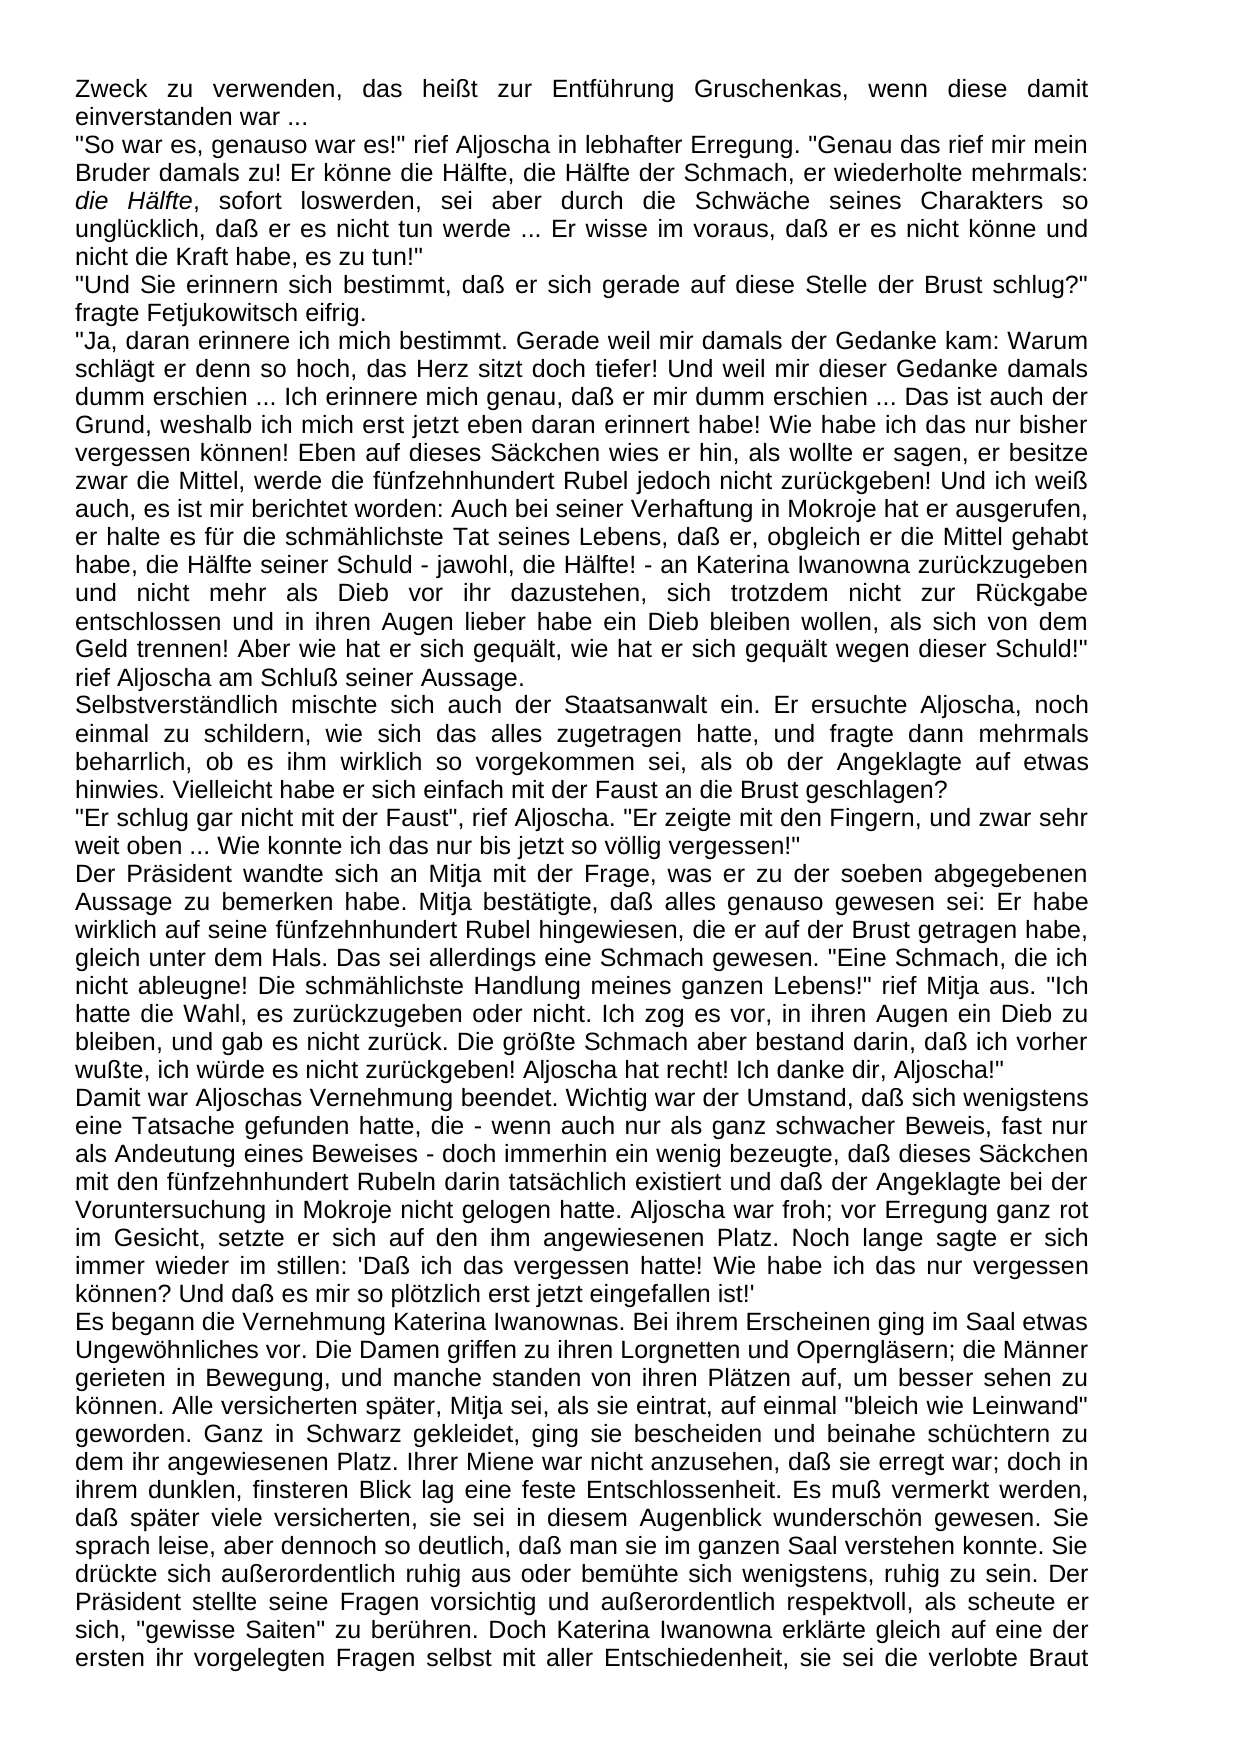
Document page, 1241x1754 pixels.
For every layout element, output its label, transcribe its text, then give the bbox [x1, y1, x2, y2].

text "Und Sie erinnern sich bestimmt, daß er sich gerade auf diese Stelle der Brust schlug?" fragte Fetjukowitsch eifrig. [75, 271, 1091, 327]
text "So war es, genauso war es!" rief Aljoscha in lebhafter Erregung. "Genau das rief mir mein Bruder damals zu! Er könne die Hälfte, die Hälfte der Schmach, er wiederholte mehrmals: die Hälfte, sofort loswerden, sei aber durch die Schwäche seines Charakters so unglücklich, daß er es nicht tun werde ... Er wisse im voraus, daß er es nicht könne und nicht die Kraft habe, es zu tun!" [75, 131, 1091, 271]
text Es begann die Vernehmung Katerina Iwanownas. Bei ihrem Erscheinen ging im Saal etwas Ungewöhnliches vor. Die Damen griffen zu ihren Lorgnetten und Operngläsern; die Männer gerieten in Bewegung, und manche standen von ihren Plätzen auf, um besser sehen zu können. Alle versicherten später, Mitja sei, als sie eintrat, auf einmal "bleich wie Leinwand" geworden. Ganz in Schwarz gekleidet, ging sie bescheiden und beinahe schüchtern zu dem ihr angewiesenen Platz. Ihrer Miene war nicht anzusehen, daß sie erregt war; doch in ihrem dunklen, finsteren Blick lag eine feste Entschlossenheit. Es muß vermerkt werden, daß später viele versicherten, sie sei in diesem Augenblick wunderschön gewesen. Sie sprach leise, aber dennoch so deutlich, daß man sie im ganzen Saal verstehen konnte. Sie drückte sich außerordentlich ruhig aus oder bemühte sich wenigstens, ruhig zu sein. Der Präsident stellte seine Fragen vorsichtig und außerordentlich respektvoll, als scheute er sich, "gewisse Saiten" zu berühren. Doch Katerina Iwanowna erklärte gleich auf eine der ersten ihr vorgelegten Fragen selbst mit aller Entschiedenheit, sie sei die verlobte Braut [75, 1308, 1091, 1672]
text "Ja, daran erinnere ich mich bestimmt. Gerade weil mir damals der Gedanke kam: Warum schlägt er denn so hoch, das Herz sitzt doch tiefer! Und weil mir dieser Gedanke damals dumm erschien ... Ich erinnere mich genau, daß er mir dumm erschien ... Das ist auch der Grund, weshalb ich mich erst jetzt eben daran erinnert habe! Wie habe ich das nur bisher vergessen können! Eben auf dieses Säckchen wies er hin, als wollte er sagen, er besitze zwar die Mittel, werde die fünfzehnhundert Rubel jedoch nicht zurückgeben! Und ich weiß auch, es ist mir berichtet worden: Auch bei seiner Verhaftung in Mokroje hat er ausgerufen, er halte es für die schmählichste Tat seines Lebens, daß er, obgleich er die Mittel gehabt habe, die Hälfte seiner Schuld - jawohl, die Hälfte! - an Katerina Iwanowna zurückzugeben und nicht mehr als Dieb vor ihr dazustehen, sich trotzdem nicht zur Rückgabe entschlossen und in ihren Augen lieber habe ein Dieb bleiben wollen, als sich von dem Geld trennen! Aber wie hat er sich gequält, wie hat er sich gequält wegen dieser Schuld!" rief Aljoscha am Schluß seiner Aussage. [75, 327, 1091, 691]
text "Er schlug gar nicht mit der Faust", rief Aljoscha. "Er zeigte mit den Fingern, und zwar sehr weit oben ... Wie konnte ich das nur bis jetzt so völlig vergessen!" [75, 803, 1091, 859]
text Zweck zu verwenden, das heißt zur Entführung Gruschenkas, wenn diese damit einverstanden war ... [75, 75, 1091, 131]
text Der Präsident wandte sich an Mitja mit der Frage, was er zu der soeben abgegebenen Aussage zu bemerken habe. Mitja bestätigte, daß alles genauso gewesen sei: Er habe wirklich auf seine fünfzehnhundert Rubel hingewiesen, die er auf der Brust getragen habe, gleich unter dem Hals. Das sei allerdings eine Schmach gewesen. "Eine Schmach, die ich nicht ableugne! Die schmählichste Handlung meines ganzen Lebens!" rief Mitja aus. "Ich hatte die Wahl, es zurückzugeben oder nicht. Ich zog es vor, in ihren Augen ein Dieb zu bleiben, und gab es nicht zurück. Die größte Schmach aber bestand darin, daß ich vorher wußte, ich würde es nicht zurückgeben! Aljoscha hat recht! Ich danke dir, Aljoscha!" [75, 859, 1091, 1084]
text Selbstverständlich mischte sich auch der Staatsanwalt ein. Er ersuchte Aljoscha, noch einmal zu schildern, wie sich das alles zugetragen hatte, und fragte dann mehrmals beharrlich, ob es ihm wirklich so vorgekommen sei, als ob der Angeklagte auf etwas hinwies. Vielleicht habe er sich einfach mit der Faust an die Brust geschlagen? [75, 691, 1091, 803]
text Damit war Aljoschas Vernehmung beendet. Wichtig war der Umstand, daß sich wenigstens eine Tatsache gefunden hatte, die - wenn auch nur als ganz schwacher Beweis, fast nur als Andeutung eines Beweises - doch immerhin ein wenig bezeugte, daß dieses Säckchen mit den fünfzehnhundert Rubeln darin tatsächlich existiert und daß der Angeklagte bei der Voruntersuchung in Mokroje nicht gelogen hatte. Aljoscha war froh; vor Erregung ganz rot im Gesicht, setzte er sich auf den ihm angewiesenen Platz. Noch lange sagte er sich immer wieder im stillen: 'Daß ich das vergessen hatte! Wie habe ich das nur vergessen können? Und daß es mir so plötzlich erst jetzt eingefallen ist!' [75, 1084, 1091, 1308]
